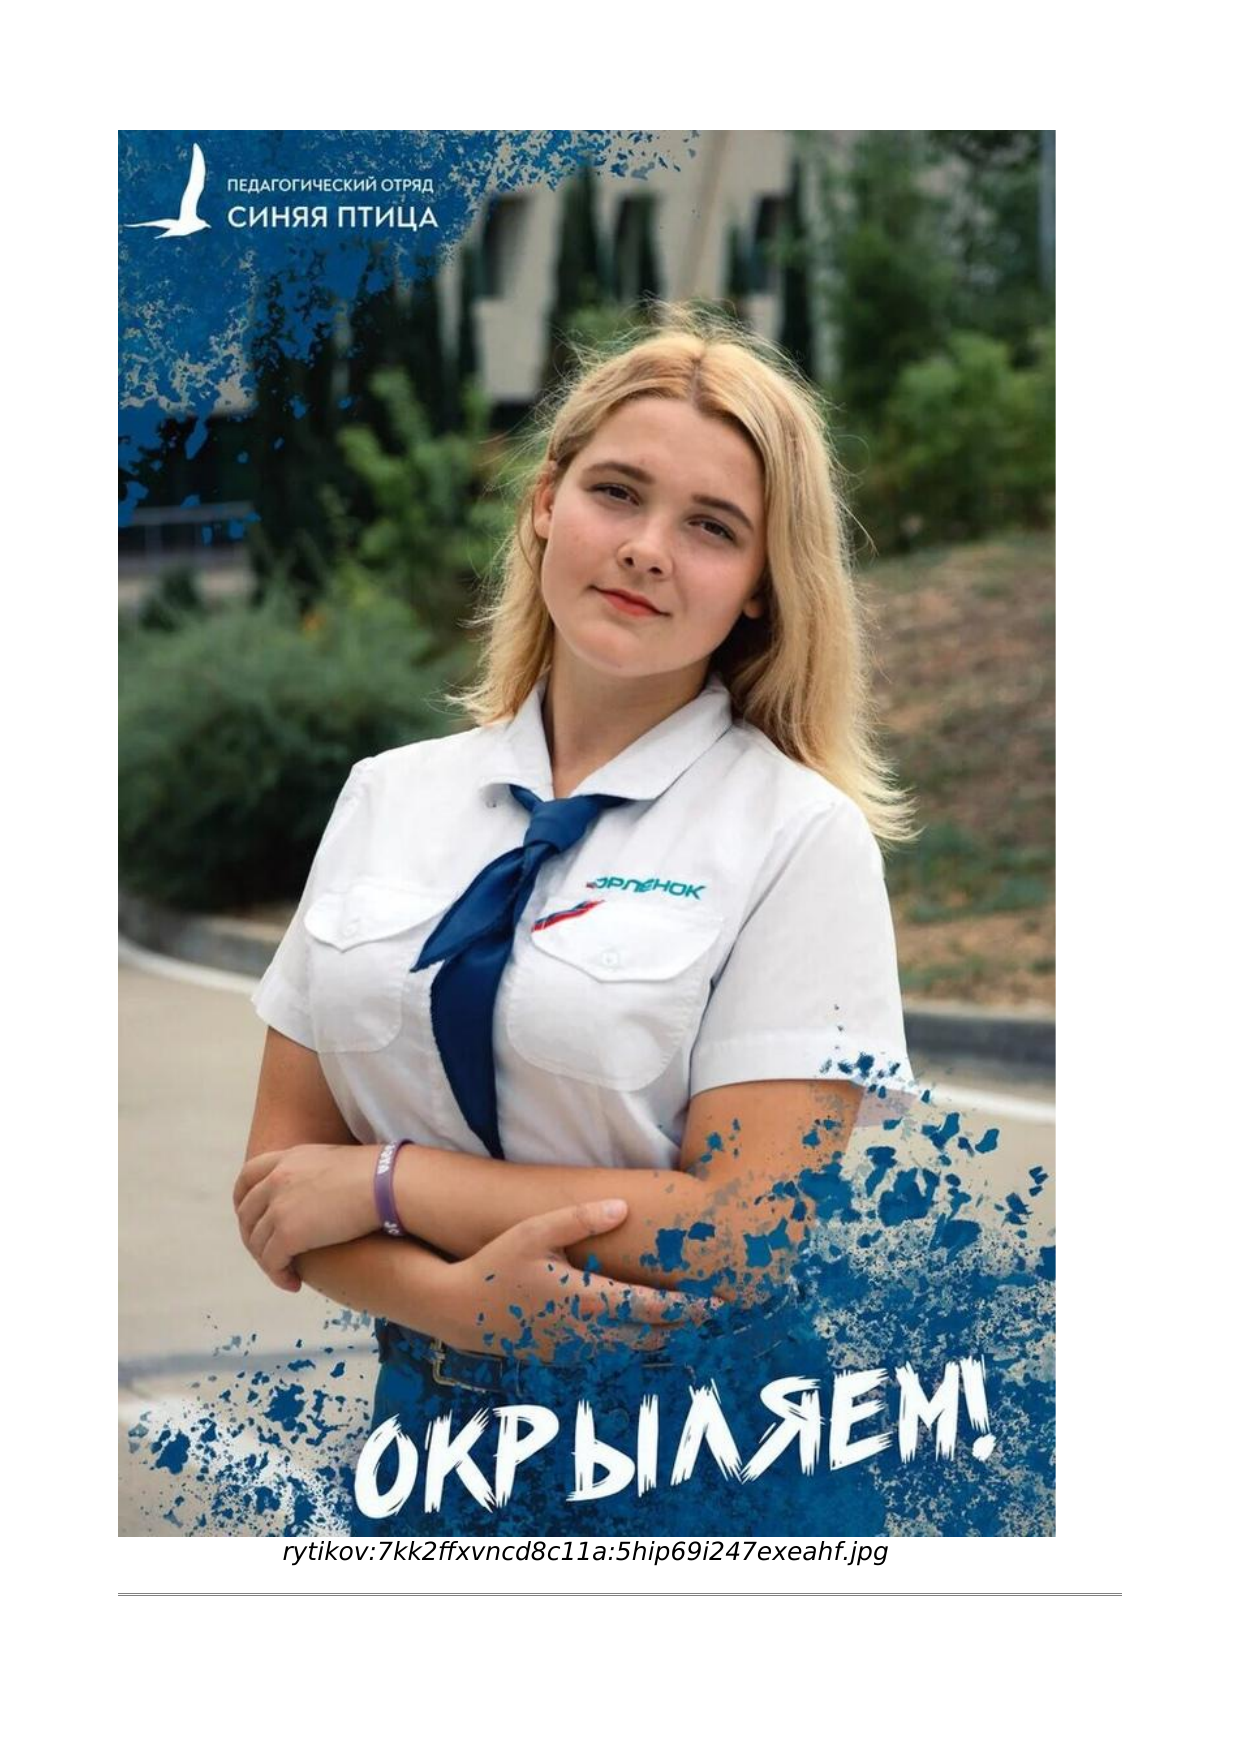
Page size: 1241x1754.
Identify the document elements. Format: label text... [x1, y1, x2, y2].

picture [118, 130, 1056, 1537]
text rytikov:7kk2ffxvncd8c11a:5hip69i247exeahf.jpg [118, 1537, 1056, 1566]
